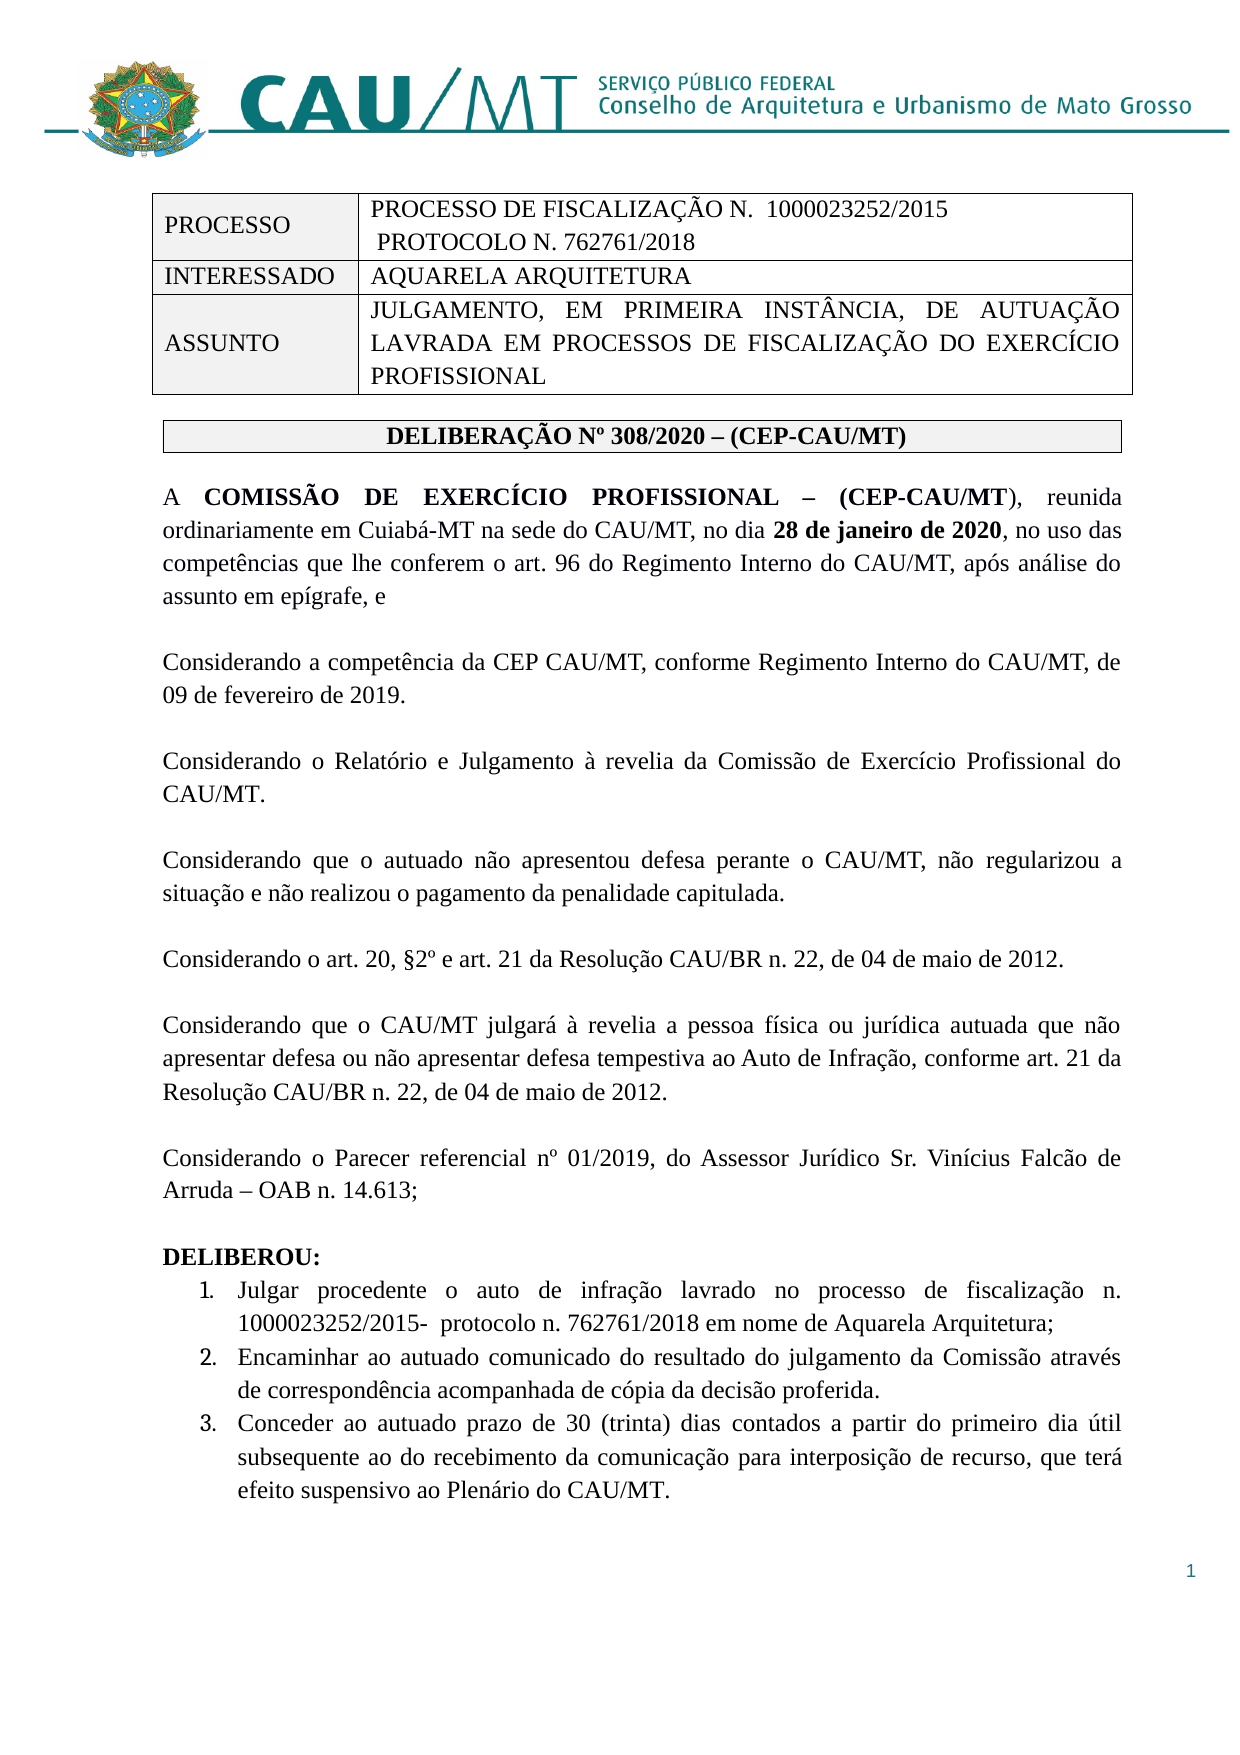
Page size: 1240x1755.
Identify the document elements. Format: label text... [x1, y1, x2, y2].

list Julgar procedente o auto de infração lavrado no processo de fiscalização n. 1000023252/2015- protocolo n. 762761/2018 em nome de Aquarela Arquitetura; [200, 1275, 1122, 1337]
text DELIBEROU: [162, 1242, 1122, 1270]
table_cell JULGAMENTO, EM PRIMEIRA INSTÂNCIA, DE AUTUAÇÃO LAVRADA EM PROCESSOS DE FISCALIZAÇÃO DO EXERCÍCIO PROFISSIONAL [359, 295, 1132, 394]
text Considerando o art. 20, §2º e art. 21 da Resolução CAU/BR n. 22, de 04 de maio de 2012. [162, 944, 1122, 973]
text Considerando o Relatório e Julgamento à revelia da Comissão de Exercício Profissional do CAU/MT. [162, 746, 1122, 808]
table_header PROCESSO DE FISCALIZAÇÃO N. 1000023252/2015 PROTOCOLO N. 762761/2018 [359, 194, 1132, 260]
table_cell AQUARELA ARQUITETURA [359, 261, 1132, 294]
text Considerando que o CAU/MT julgará à revelia a pessoa física ou jurídica autuada que não apresentar defesa ou não apresentar defesa tempestiva ao Auto de Infração, conforme art. 21 da Resolução CAU/BR n. 22, de 04 de maio de 2012. [162, 1011, 1122, 1105]
table_cell INTERESSADO [153, 261, 358, 294]
text Considerando o Parecer referencial nº 01/2019, do Assessor Jurídico Sr. Vinícius Falcão de Arruda – OAB n. 14.613; [162, 1143, 1122, 1204]
list Encaminhar ao autuado comunicado do resultado do julgamento da Comissão através de correspondência acompanhada de cópia da decisão proferida. [200, 1342, 1122, 1404]
text A COMISSÃO DE EXERCÍCIO PROFISSIONAL – (CEP-CAU/MT), reunida ordinariamente em Cuiabá-MT na sede do CAU/MT, no dia 28 de janeiro de 2020, no uso das competências que lhe conferem o art. 96 do Regimento Interno do CAU/MT, após análise do assunto em epígrafe, e [162, 482, 1122, 610]
text Considerando que o autuado não apresentou defesa perante o CAU/MT, não regularizou a situação e não realizou o pagamento da penalidade capitulada. [162, 845, 1122, 907]
text Considerando a competência da CEP CAU/MT, conforme Regimento Interno do CAU/MT, de 09 de fevereiro de 2019. [162, 647, 1122, 709]
table_header PROCESSO [153, 194, 358, 260]
table_cell ASSUNTO [153, 295, 358, 394]
text DELIBERAÇÃO Nº 308/2020 – (CEP-CAU/MT) [164, 421, 1121, 452]
list Conceder ao autuado prazo de 30 (trinta) dias contados a partir do primeiro dia útil subsequente ao do recebimento da comunicação para interposição de recurso, que terá efeito suspensivo ao Plenário do CAU/MT. [200, 1408, 1122, 1504]
